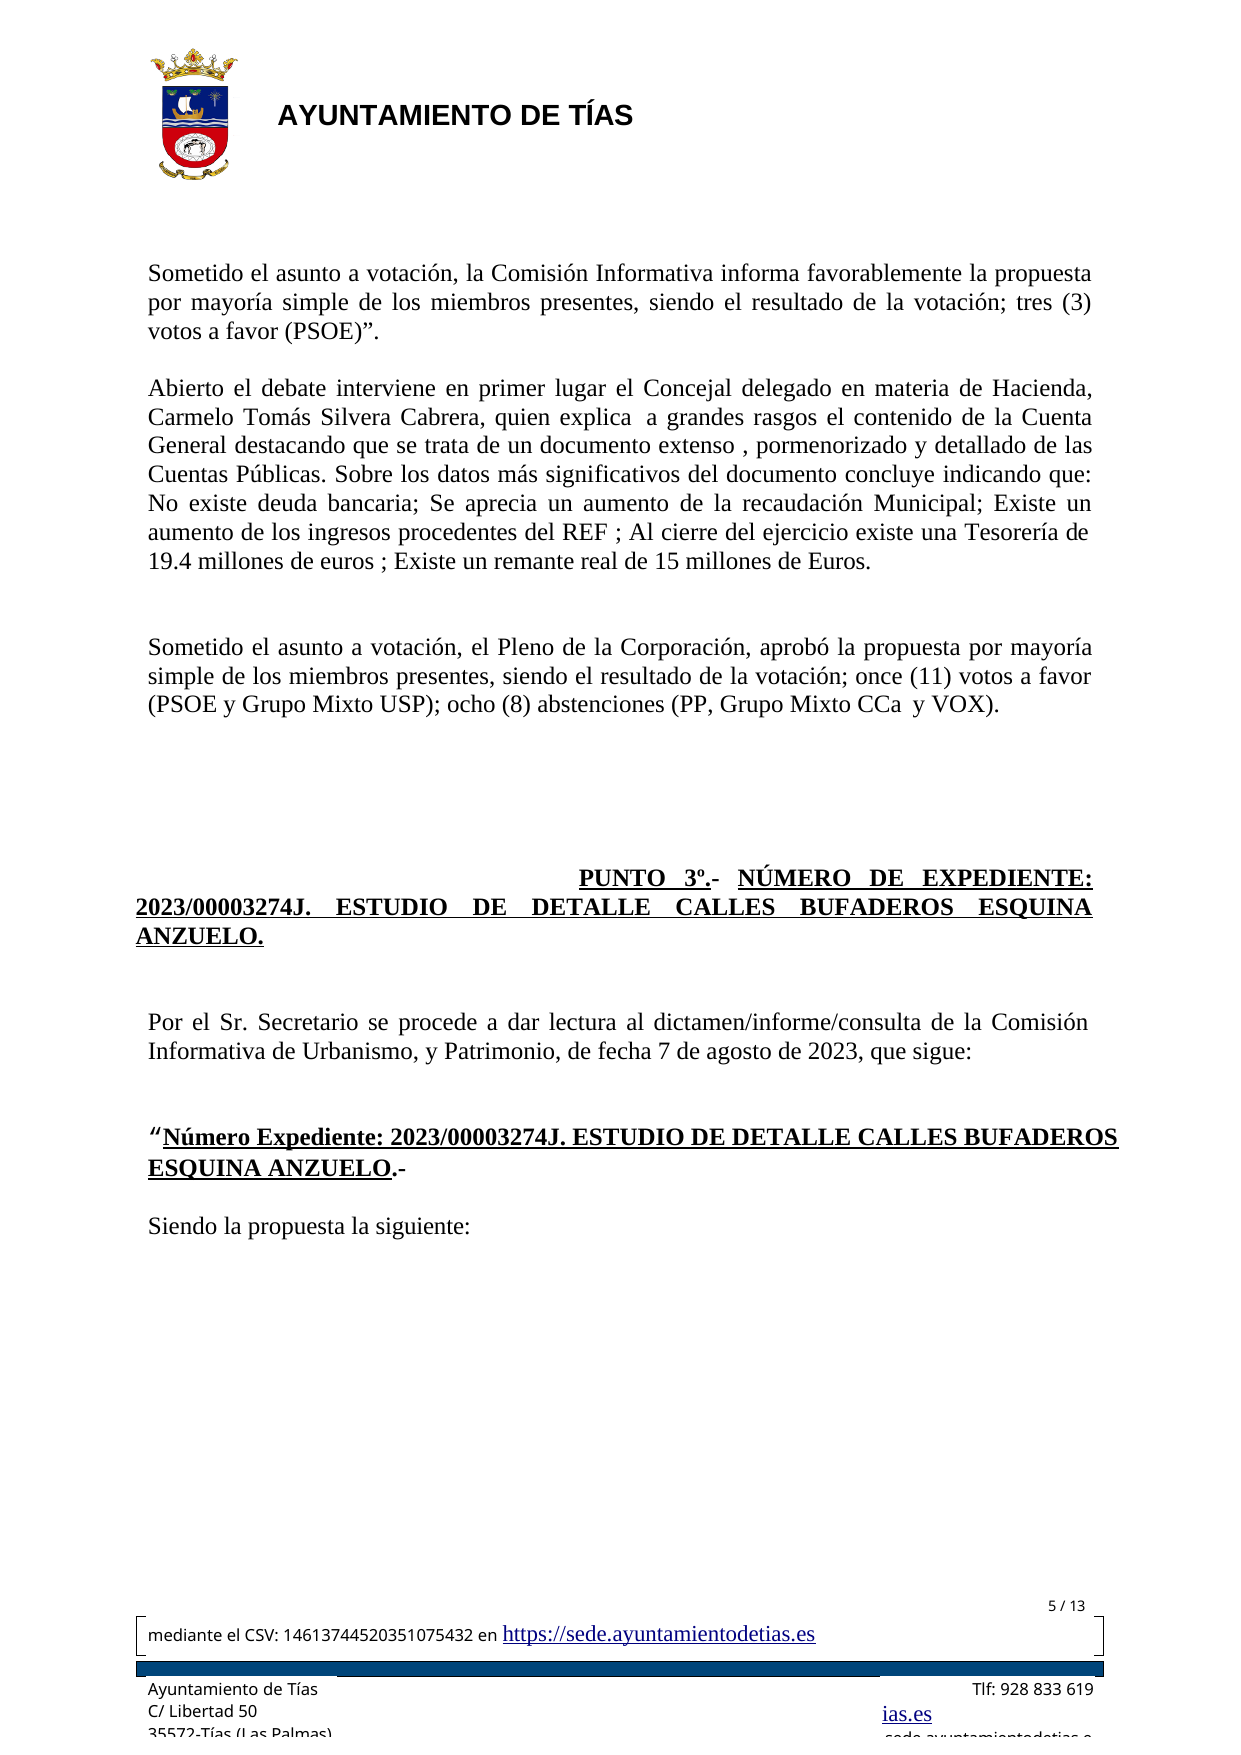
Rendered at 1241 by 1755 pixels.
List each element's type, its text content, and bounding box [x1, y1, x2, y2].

text Siendo la propuesta la siguiente: [148, 1211, 1149, 1239]
text Abierto el debate interviene en primer lugar el Concejal delegado en materia de Hacienda, Carmelo Tomás Silvera Cabrera, quien explica a grandes rasgos el contenido de la Cuenta General destacando que se trata de un documento extenso , pormenorizado y detallado de las Cuentas Públicas. Sobre los datos más significativos del documento concluye indicando que: No existe deuda bancaria; Se aprecia un aumento de la recaudación Municipal; Existe un aumento de los ingresos procedentes del REF ; Al cierre del ejercicio existe una Tesorería de [148, 373, 1093, 546]
subtitle “Número Expediente: 2023/00003274J. ESTUDIO DE DETALLE CALLES BUFADEROS ESQUINA ANZUELO.- [148, 1122, 1149, 1182]
text Por el Sr. Secretario se procede a dar lectura al dictamen/informe/consulta de la Comisión Informativa de Urbanismo, y Patrimonio, de fecha 7 de agosto de 2023, que sigue: [148, 1007, 1145, 1065]
picture [150, 48, 240, 180]
text Sometido el asunto a votación, el Pleno de la Corporación, aprobó la propuesta por mayoría simple de los miembros presentes, siendo el resultado de la votación; once (11) votos a favor (PSOE y Grupo Mixto USP); ocho (8) abstenciones (PP, Grupo Mixto CCa y VOX). [148, 632, 1093, 718]
subtitle ANZUELO. [135, 918, 1093, 949]
subtitle PUNTO 3º.- NÚMERO DE EXPEDIENTE: 2023/00003274J. ESTUDIO DE DETALLE CALLES BUFADEROS ESQUINA [135, 863, 1093, 917]
text Sometido el asunto a votación, la Comisión Informativa informa favorablemente la propuesta por mayoría simple de los miembros presentes, siendo el resultado de la votación; tres (3) votos a favor (PSOE)”. [148, 258, 1093, 344]
text 19.4 millones de euros ; Existe un remante real de 15 millones de Euros. [148, 546, 1149, 574]
